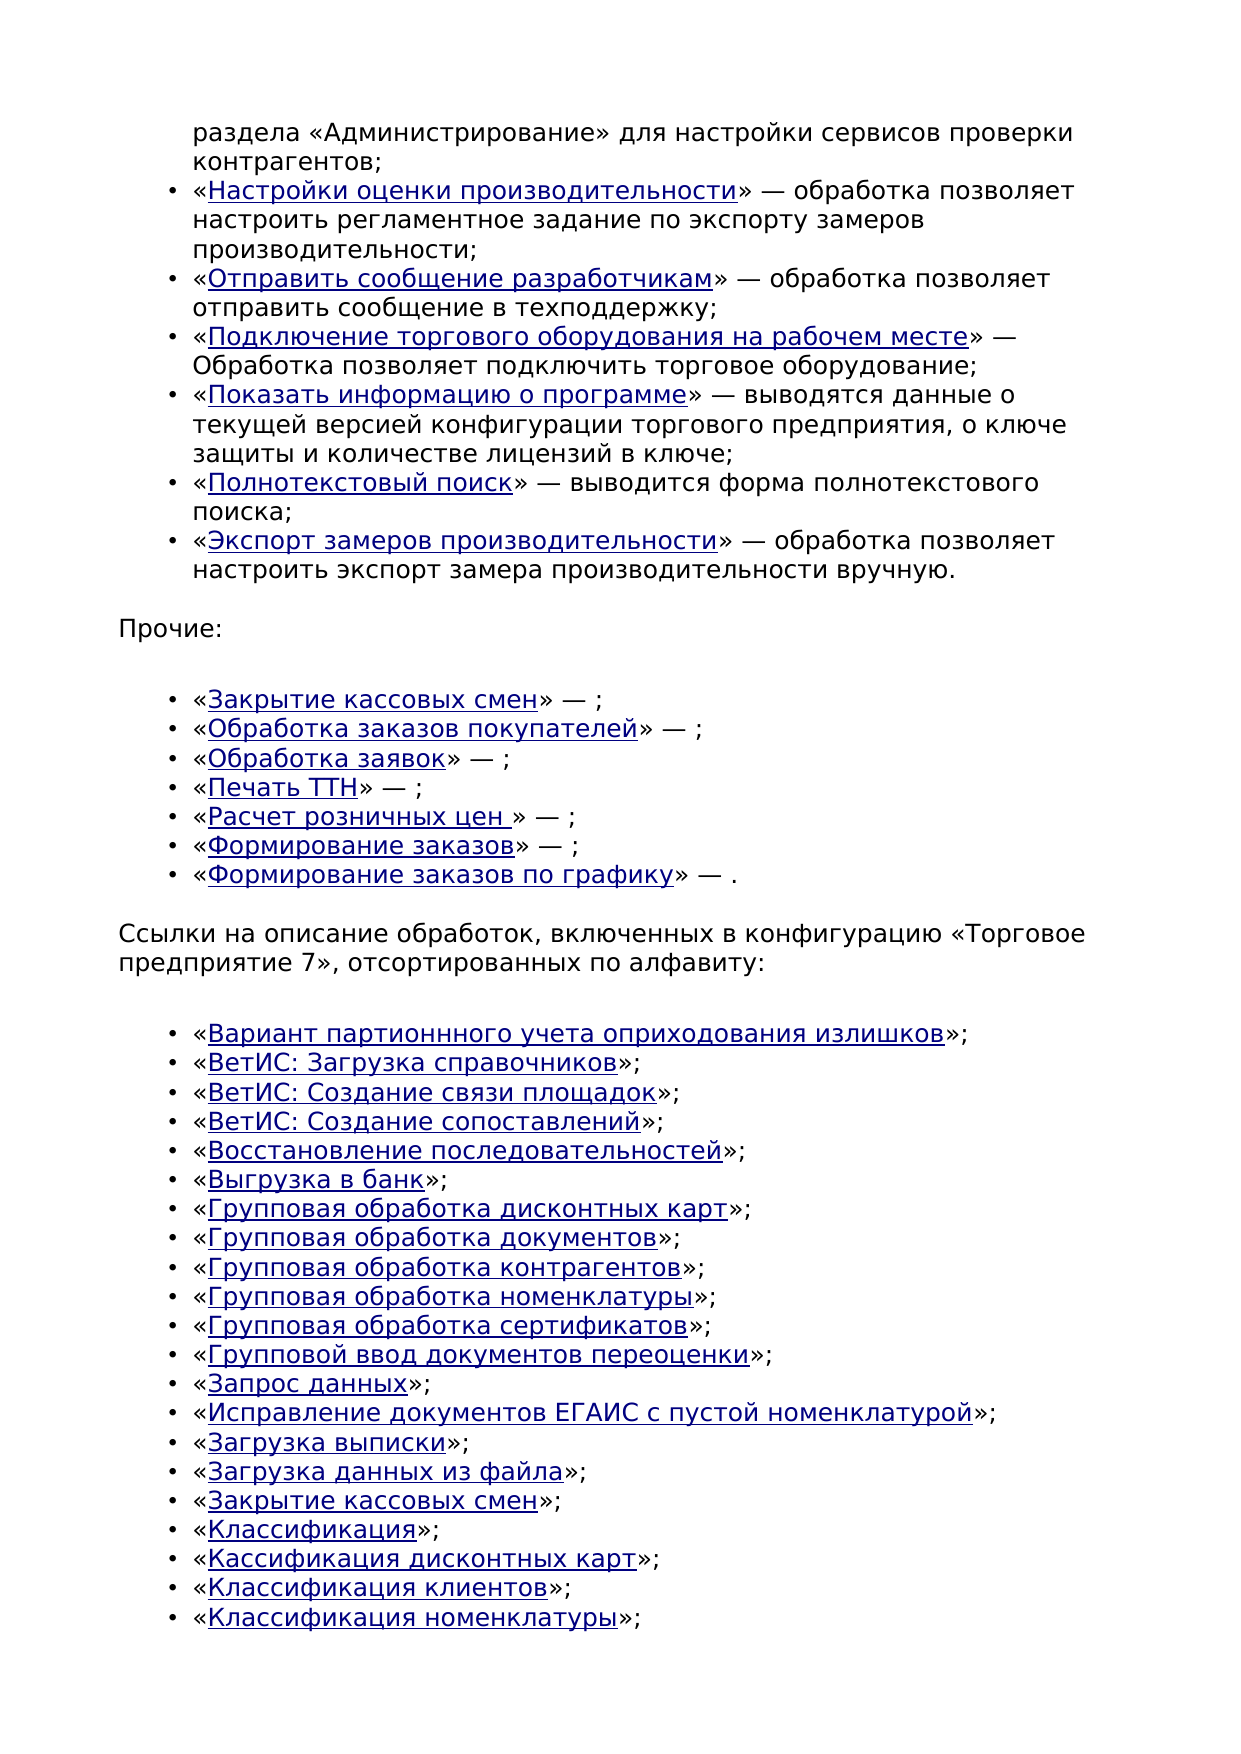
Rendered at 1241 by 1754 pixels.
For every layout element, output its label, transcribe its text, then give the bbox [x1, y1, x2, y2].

list «Групповой ввод документов переоценки»; [177, 1340, 1122, 1369]
text Ссылки на описание обработок, включенных в конфигурацию «Торговое предприятие 7», отсортированных по алфавиту: [118, 919, 1122, 977]
text Прочие: [118, 614, 1122, 643]
list «Групповая обработка номенклатуры»; [177, 1282, 1122, 1311]
list «Выгрузка в банк»; [177, 1165, 1122, 1194]
list «Групповая обработка дисконтных карт»; [177, 1194, 1122, 1223]
list «Классификация»; [177, 1515, 1122, 1544]
list «Экспорт замеров производительности» — обработка позволяет настроить экспорт замера производительности вручную. [177, 526, 1122, 585]
list «Формирование заказов по графику» — . [177, 860, 1122, 889]
list «ВетИС: Создание сопоставлений»; [177, 1107, 1122, 1136]
list «Обработка заявок» — ; [177, 744, 1122, 773]
list «Загрузка данных из файла»; [177, 1457, 1122, 1486]
list «Обработка заказов покупателей» — ; [177, 714, 1122, 744]
list «Вариант партионнного учета оприходования излишков»; [177, 1019, 1122, 1048]
list «Закрытие кассовых смен»; [177, 1486, 1122, 1515]
list «Групповая обработка документов»; [177, 1223, 1122, 1253]
list «Запрос данных»; [177, 1369, 1122, 1398]
list «Загрузка выписки»; [177, 1428, 1122, 1457]
list «Групповая обработка контрагентов»; [177, 1253, 1122, 1282]
list раздела «Администрирование» для настройки сервисов проверки контрагентов; [177, 118, 1122, 176]
list «Групповая обработка сертификатов»; [177, 1311, 1122, 1340]
list «Исправление документов ЕГАИС с пустой номенклатурой»; [177, 1398, 1122, 1428]
list «Показать информацию о программе» — выводятся данные о текущей версией конфигурации торгового предприятия, о ключе защиты и количестве лицензий в ключе; [177, 381, 1122, 468]
list «Полнотекстовый поиск» — выводится форма полнотекстового поиска; [177, 468, 1122, 526]
list «Классификация номенклатуры»; [177, 1603, 1122, 1632]
list «Подключение торгового оборудования на рабочем месте» — Обработка позволяет подключить торговое оборудование; [177, 322, 1122, 381]
list «Классификация клиентов»; [177, 1573, 1122, 1603]
list «Печать ТТН» — ; [177, 773, 1122, 802]
list «Восстановление последовательностей»; [177, 1136, 1122, 1165]
list «Кассификация дисконтных карт»; [177, 1544, 1122, 1573]
list «Формирование заказов» — ; [177, 831, 1122, 860]
list «Настройки оценки производительности» — обработка позволяет настроить регламентное задание по экспорту замеров производительности; [177, 176, 1122, 264]
list «ВетИС: Загрузка справочников»; [177, 1048, 1122, 1078]
list «Расчет розничных цен » — ; [177, 802, 1122, 831]
list «ВетИС: Создание связи площадок»; [177, 1078, 1122, 1107]
list «Закрытие кассовых смен» — ; [177, 685, 1122, 714]
list «Отправить сообщение разработчикам» — обработка позволяет отправить сообщение в техподдержку; [177, 264, 1122, 322]
